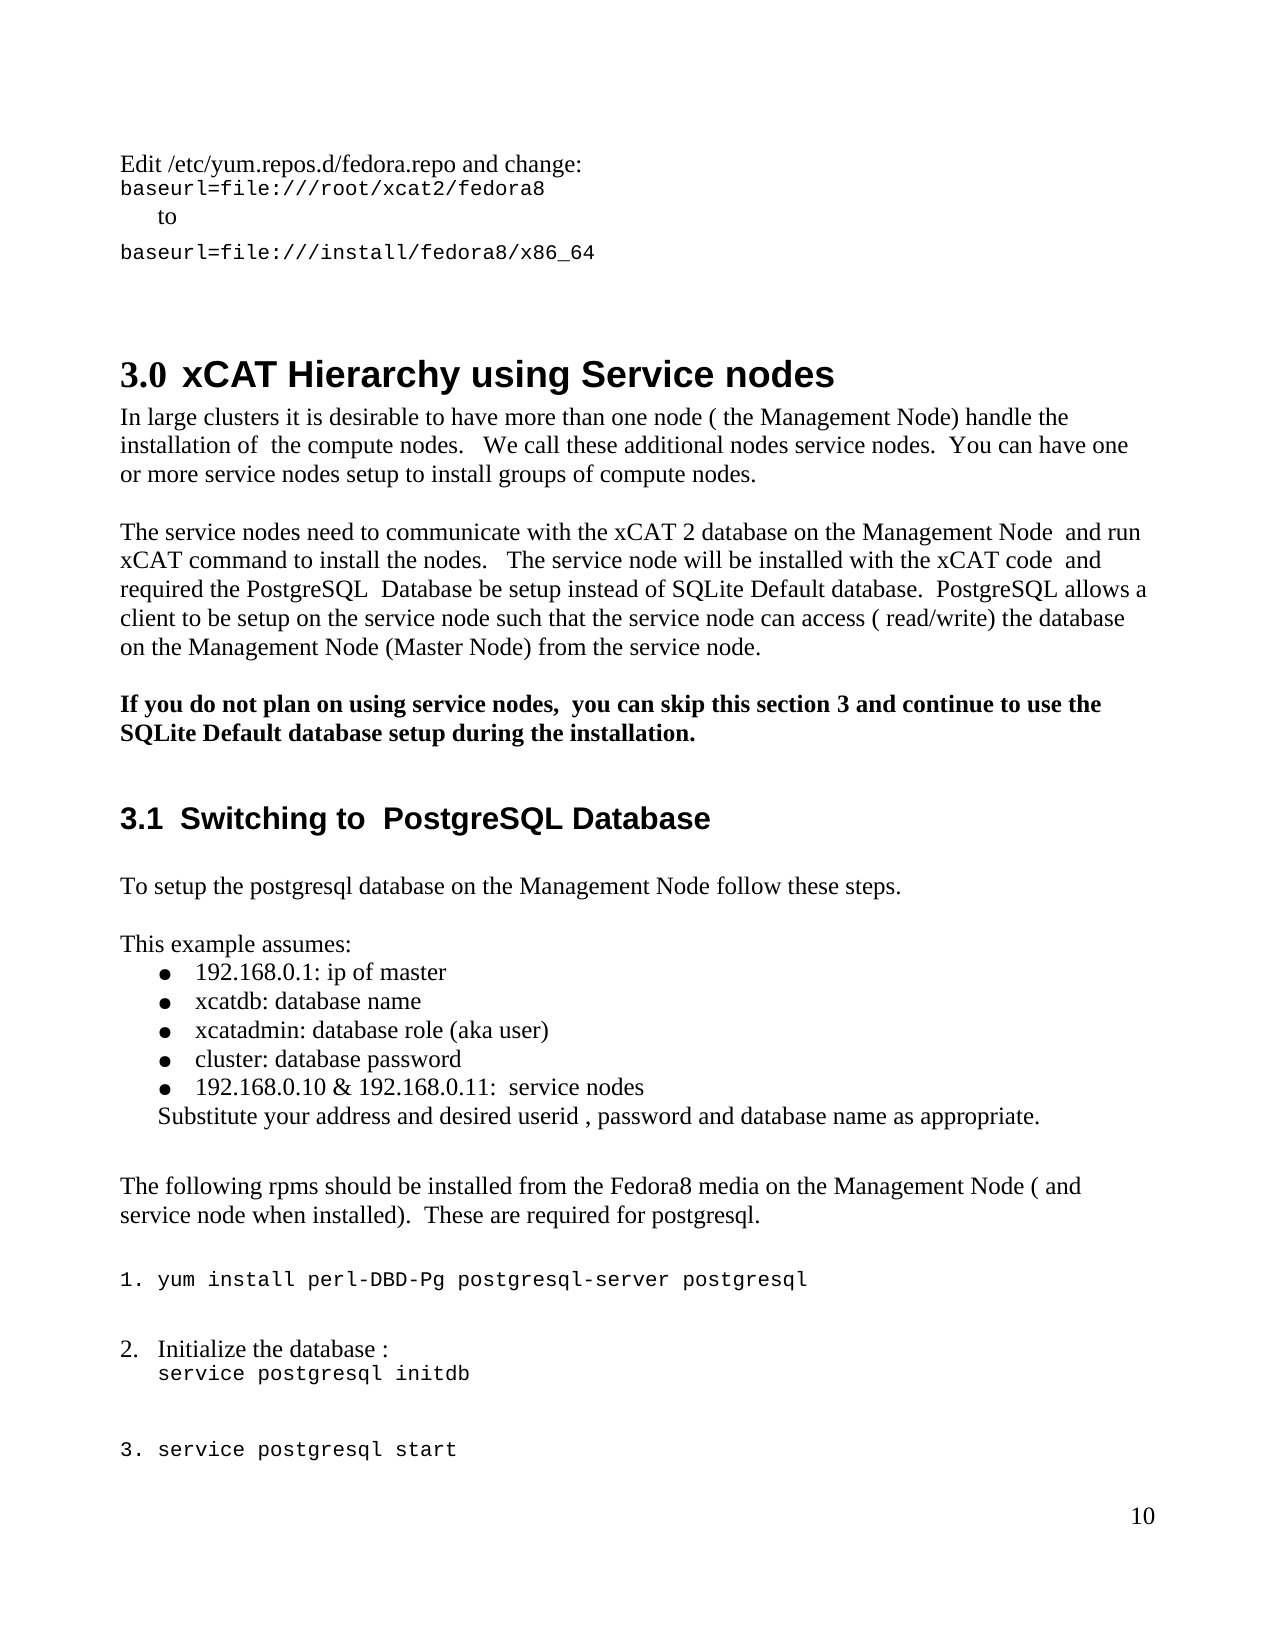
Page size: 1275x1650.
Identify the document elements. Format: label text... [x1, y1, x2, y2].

subtitle Switching to PostgreSQL Database [120, 800, 1155, 836]
list cluster: database password [157, 1044, 1155, 1072]
text baseurl=file:///install/fedora8/x86_64 [120, 242, 1155, 266]
text If you do not plan on using service nodes, you can skip this section 3 and continue to use the SQLite Default database setup during the installation. [120, 689, 1155, 747]
text Substitute your address and desired userid , password and database name as appropriate. [157, 1101, 1155, 1130]
list xcatadmin: database role (aka user) [157, 1015, 1155, 1044]
text To setup the postgresql database on the Management Node follow these steps. [120, 871, 1155, 900]
text service postgresql initdb [157, 1363, 1155, 1387]
text This example assumes: [120, 929, 1155, 957]
text The service nodes need to communicate with the xCAT 2 database on the Management Node and run xCAT command to install the nodes. The service node will be installed with the xCAT code and required the PostgreSQL Database be setup instead of SQLite Default database. PostgreSQL allows a client to be setup on the service node such that the service node can access ( read/write) the database on the Management Node (Master Node) from the service node. [120, 517, 1155, 660]
text baseurl=file:///root/xcat2/fedora8 [120, 177, 1155, 201]
list 192.168.0.10 & 192.168.0.11: service nodes [157, 1072, 1155, 1101]
text to [157, 201, 1155, 230]
text Edit /etc/yum.repos.d/fedora.repo and change: [120, 149, 1155, 177]
list xcatdb: database name [157, 986, 1155, 1015]
list 192.168.0.1: ip of master [157, 957, 1155, 986]
list yum install perl-DBD-Pg postgresql-server postgresql [120, 1269, 1155, 1293]
list service postgresql start [120, 1439, 1155, 1463]
text The following rpms should be installed from the Fedora8 media on the Management Node ( and service node when installed). These are required for postgresql. [120, 1171, 1155, 1229]
subtitle xCAT Hierarchy using Service nodes [120, 352, 1155, 395]
text In large clusters it is desirable to have more than one node ( the Management Node) handle the installation of the compute nodes. We call these additional nodes service nodes. You can have one or more service nodes setup to install groups of compute nodes. [120, 402, 1155, 488]
list Initialize the database : [120, 1334, 1155, 1363]
